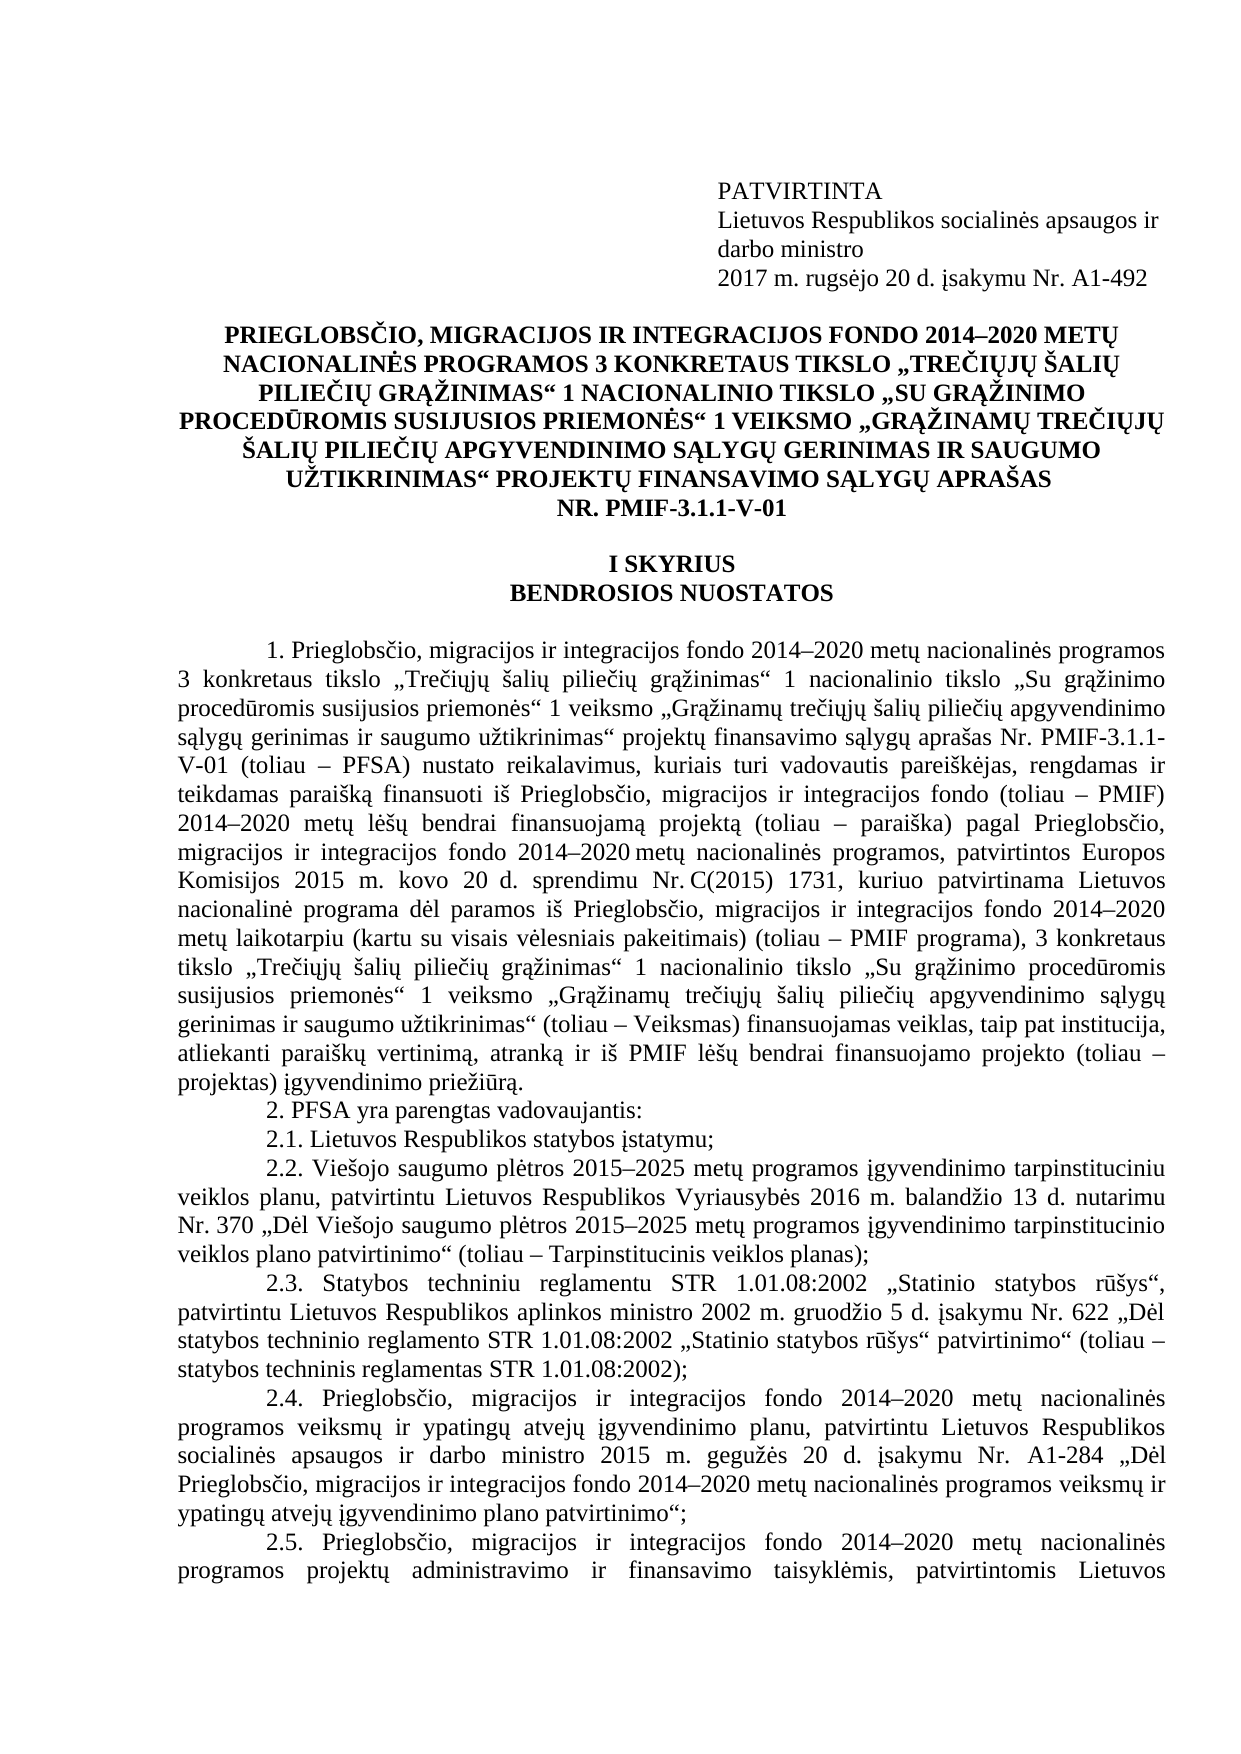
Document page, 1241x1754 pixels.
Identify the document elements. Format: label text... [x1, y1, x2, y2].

text 2. PFSA yra parengtas vadovaujantis: [177, 1096, 1166, 1124]
text 2.2. Viešojo saugumo plėtros 2015–2025 metų programos įgyvendinimo tarpinstituciniu veiklos planu, patvirtintu Lietuvos Respublikos Vyriausybės 2016 m. balandžio 13 d. nutarimu Nr. 370 „Dėl Viešojo saugumo plėtros 2015–2025 metų programos įgyvendinimo tarpinstitucinio veiklos plano patvirtinimo“ (toliau – Tarpinstitucinis veiklos planas); [177, 1153, 1166, 1268]
text PATVIRTINTA [582, 176, 1166, 205]
text 2.5. Prieglobsčio, migracijos ir integracijos fondo 2014–2020 metų nacionalinės programos projektų administravimo ir finansavimo taisyklėmis, patvirtintomis Lietuvos [177, 1527, 1166, 1584]
text NR. PMIF-3.1.1-V-01 [177, 493, 1166, 521]
text PRIEGLOBSČIO, MIGRACIJOS IR INTEGRACIJOS FONDO 2014–2020 METŲ NACIONALINĖS PROGRAMOS 3 KONKRETAUS TIKSLO „TREČIŲJŲ ŠALIŲ PILIEČIŲ GRĄŽINIMAS“ 1 NACIONALINIO TIKSLO „SU GRĄŽINIMO PROCEDŪROMIS SUSIJUSIOS PRIEMONĖS“ 1 VEIKSMO „GRĄŽINAMŲ TREČIŲJŲ ŠALIŲ PILIEČIŲ APGYVENDINIMO SĄLYGŲ GERINIMAS IR SAUGUMO UŽTIKRINIMAS“ PROJEKTŲ FINANSAVIMO SĄLYGŲ APRAŠAS [177, 320, 1166, 493]
text 2.3. Statybos techniniu reglamentu STR 1.01.08:2002 „Statinio statybos rūšys“, patvirtintu Lietuvos Respublikos aplinkos ministro 2002 m. gruodžio 5 d. įsakymu Nr. 622 „Dėl statybos techninio reglamento STR 1.01.08:2002 „Statinio statybos rūšys“ patvirtinimo“ (toliau – statybos techninis reglamentas STR 1.01.08:2002); [177, 1268, 1166, 1383]
text 2017 m. rugsėjo 20 d. įsakymu Nr. A1-492 [717, 263, 1166, 291]
text Lietuvos Respublikos socialinės apsaugos ir darbo ministro [717, 205, 1166, 263]
text 2.1. Lietuvos Respublikos statybos įstatymu; [177, 1124, 1166, 1153]
text BENDROSIOS NUOSTATOS [177, 578, 1166, 607]
text 2.4. Prieglobsčio, migracijos ir integracijos fondo 2014–2020 metų nacionalinės programos veiksmų ir ypatingų atvejų įgyvendinimo planu, patvirtintu Lietuvos Respublikos socialinės apsaugos ir darbo ministro 2015 m. gegužės 20 d. įsakymu Nr. A1-284 „Dėl Prieglobsčio, migracijos ir integracijos fondo 2014–2020 metų nacionalinės programos veiksmų ir ypatingų atvejų įgyvendinimo plano patvirtinimo“; [177, 1383, 1166, 1527]
text I SKYRIUS [177, 549, 1166, 578]
text 1. Prieglobsčio, migracijos ir integracijos fondo 2014–2020 metų nacionalinės programos 3 konkretaus tikslo „Trečiųjų šalių piliečių grąžinimas“ 1 nacionalinio tikslo „Su grąžinimo procedūromis susijusios priemonės“ 1 veiksmo „Grąžinamų trečiųjų šalių piliečių apgyvendinimo sąlygų gerinimas ir saugumo užtikrinimas“ projektų finansavimo sąlygų aprašas Nr. PMIF-3.1.1-V-01 (toliau – PFSA) nustato reikalavimus, kuriais turi vadovautis pareiškėjas, rengdamas ir teikdamas paraišką finansuoti iš Prieglobsčio, migracijos ir integracijos fondo (toliau – PMIF) 2014–2020 metų lėšų bendrai finansuojamą projektą (toliau – paraiška) pagal Prieglobsčio, migracijos ir integracijos fondo 2014–2020 metų nacionalinės programos, patvirtintos Europos Komisijos 2015 m. kovo 20 d. sprendimu Nr. C(2015) 1731, kuriuo patvirtinama Lietuvos nacionalinė programa dėl paramos iš Prieglobsčio, migracijos ir integracijos fondo 2014–2020 metų laikotarpiu (kartu su visais vėlesniais pakeitimais) (toliau – PMIF programa), 3 konkretaus tikslo „Trečiųjų šalių piliečių grąžinimas“ 1 nacionalinio tikslo „Su grąžinimo procedūromis susijusios priemonės“ 1 veiksmo „Grąžinamų trečiųjų šalių piliečių apgyvendinimo sąlygų gerinimas ir saugumo užtikrinimas“ (toliau – Veiksmas) finansuojamas veiklas, taip pat institucija, atliekanti paraiškų vertinimą, atranką ir iš PMIF lėšų bendrai finansuojamo projekto (toliau – projektas) įgyvendinimo priežiūrą. [177, 636, 1166, 1096]
